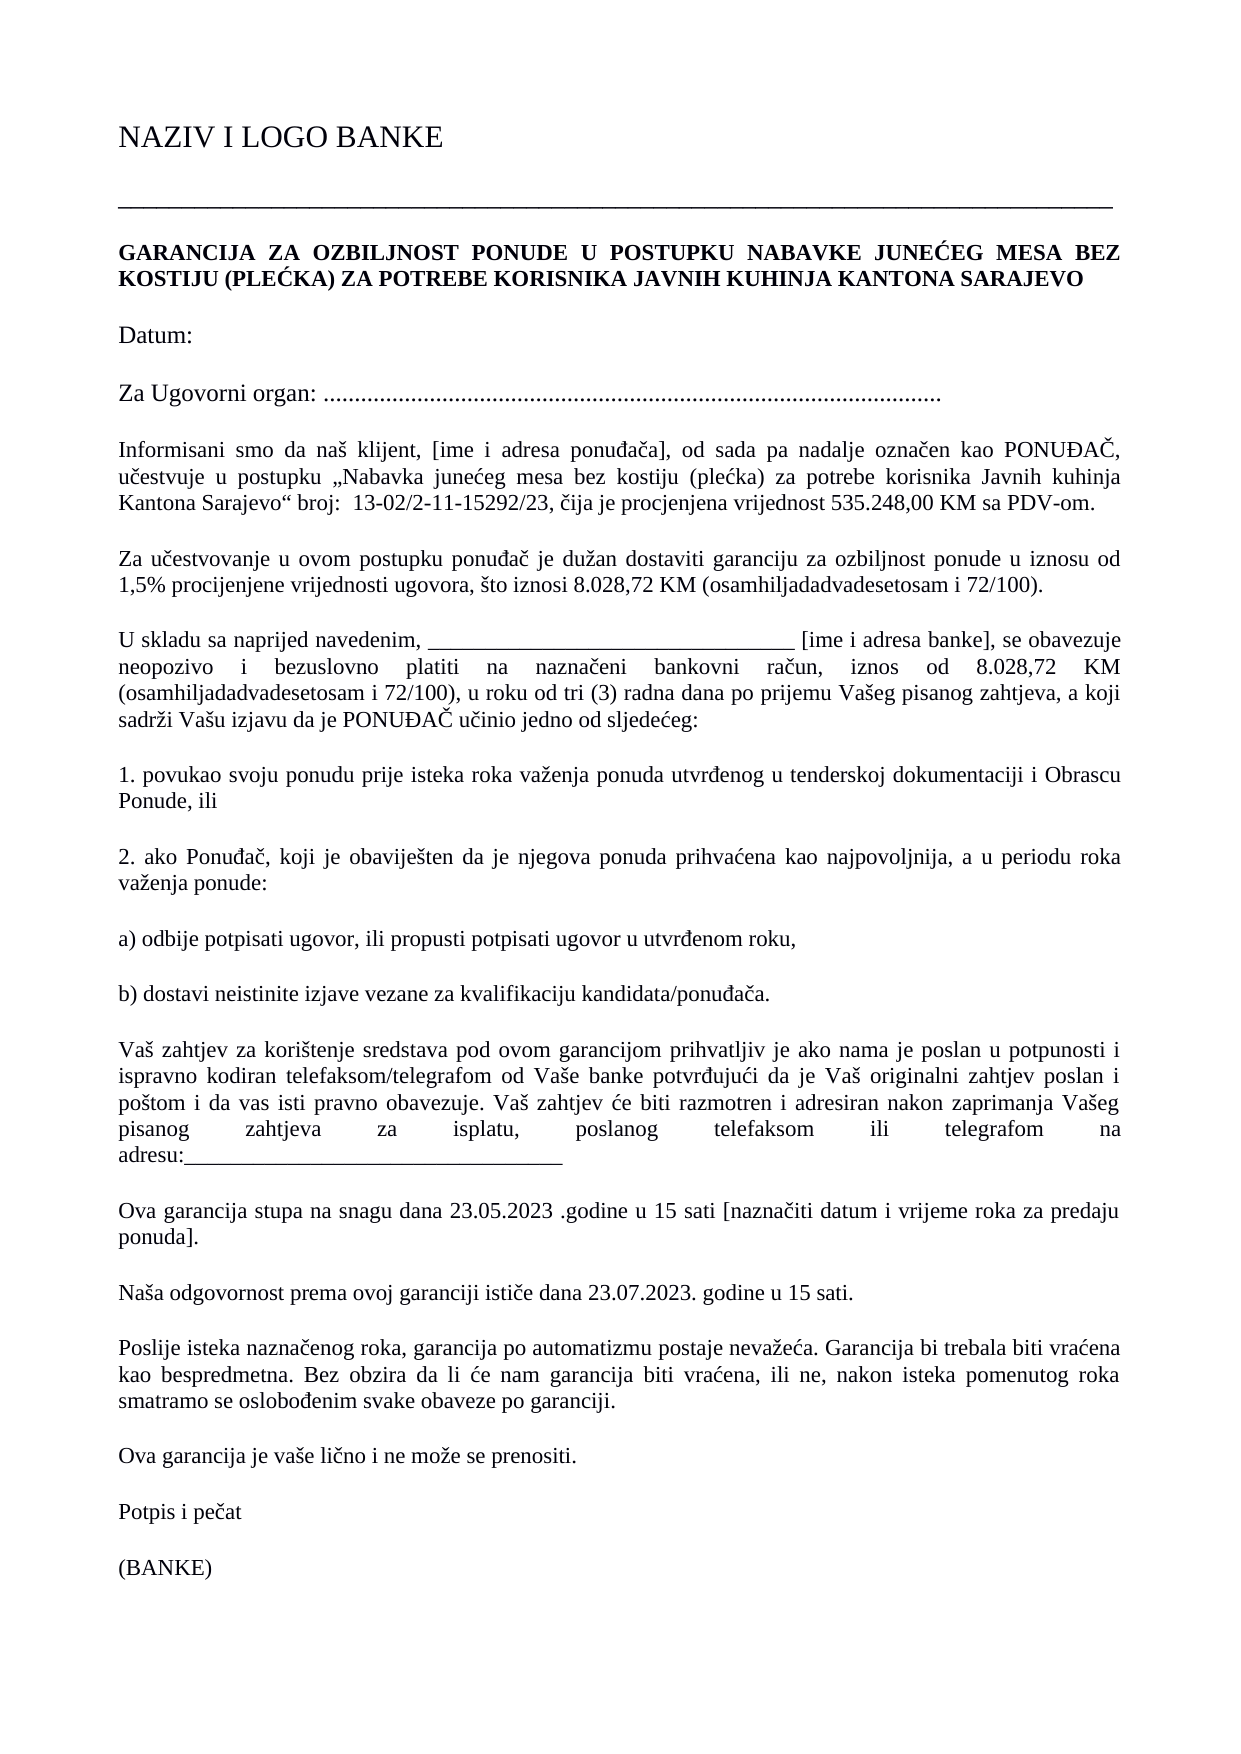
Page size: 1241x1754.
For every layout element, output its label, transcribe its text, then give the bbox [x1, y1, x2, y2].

text 2. ako Ponuđač, koji je obaviješten da je njegova ponuda prihvaćena kao najpovoljnija, a u periodu roka važenja ponude: [118, 843, 1122, 896]
text Za učestvovanje u ovom postupku ponuđač je dužan dostaviti garanciju za ozbiljnost ponude u iznosu od 1,5% procijenjene vrijednosti ugovora, što iznosi 8.028,72 KM (osamhiljadadvadesetosam i 72/100). [118, 545, 1122, 597]
text Naša odgovornost prema ovoj garanciji ističe dana 23.07.2023. godine u 15 sati. [118, 1279, 1122, 1305]
text ______________________________________________________________________________ [118, 183, 1122, 209]
text Vaš zahtjev za korištenje sredstava pod ovom garancijom prihvatljiv je ako nama je poslan u potpunosti i ispravno kodiran telefaksom/telegrafom od Vaše banke potvrđujući da je Vaš originalni zahtjev poslan i poštom i da vas isti pravno obavezuje. Vaš zahtjev će biti razmotren i adresiran nakon zaprimanja Vašeg pisanog zahtjeva za isplatu, poslanog telefaksom ili telegrafom na adresu:_________________________________ [118, 1036, 1122, 1168]
text Potpis i pečat [118, 1498, 1122, 1524]
text NAZIV I LOGO BANKE [118, 118, 1122, 154]
text (BANKE) [118, 1553, 1122, 1580]
text Za Ugovorni organ: ................................................................................................... [118, 378, 1122, 407]
text a) odbije potpisati ugovor, ili propusti potpisati ugovor u utvrđenom roku, [118, 925, 1122, 951]
text 1. povukao svoju ponudu prije isteka roka važenja ponuda utvrđenog u tenderskoj dokumentaciji i Obrascu Ponude, ili [118, 761, 1122, 814]
text Datum: [118, 321, 1122, 349]
text GARANCIJA ZA OZBILJNOST PONUDE U POSTUPKU NABAVKE JUNEĆEG MESA BEZ KOSTIJU (PLEĆKA) ZA POTREBE KORISNIKA JAVNIH KUHINJA KANTONA SARAJEVO [118, 239, 1122, 291]
text b) dostavi neistinite izjave vezane za kvalifikaciju kandidata/ponuđača. [118, 980, 1122, 1007]
text Ova garancija stupa na snagu dana 23.05.2023 .godine u 15 sati [naznačiti datum i vrijeme roka za predaju ponuda]. [118, 1197, 1122, 1249]
text Poslije isteka naznačenog roka, garancija po automatizmu postaje nevažeća. Garancija bi trebala biti vraćena kao bespredmetna. Bez obzira da li će nam garancija biti vraćena, ili ne, nakon isteka pomenutog roka smatramo se oslobođenim svake obaveze po garanciji. [118, 1334, 1122, 1413]
text Ova garancija je vaše lično i ne može se prenositi. [118, 1442, 1122, 1469]
text Informisani smo da naš klijent, [ime i adresa ponuđača], od sada pa nadalje označen kao PONUĐAČ, učestvuje u postupku „Nabavka junećeg mesa bez kostiju (plećka) za potrebe korisnika Javnih kuhinja Kantona Sarajevo“ broj: 13-02/2-11-15292/23, čija je procjenjena vrijednost 535.248,00 KM sa PDV-om. [118, 436, 1122, 516]
text U skladu sa naprijed navedenim, ________________________________ [ime i adresa banke], se obavezuje neopozivo i bezuslovno platiti na naznačeni bankovni račun, iznos od 8.028,72 KM (osamhiljadadvadesetosam i 72/100), u roku od tri (3) radna dana po prijemu Vašeg pisanog zahtjeva, a koji sadrži Vašu izjavu da je PONUĐAČ učinio jedno od sljedećeg: [118, 627, 1122, 732]
